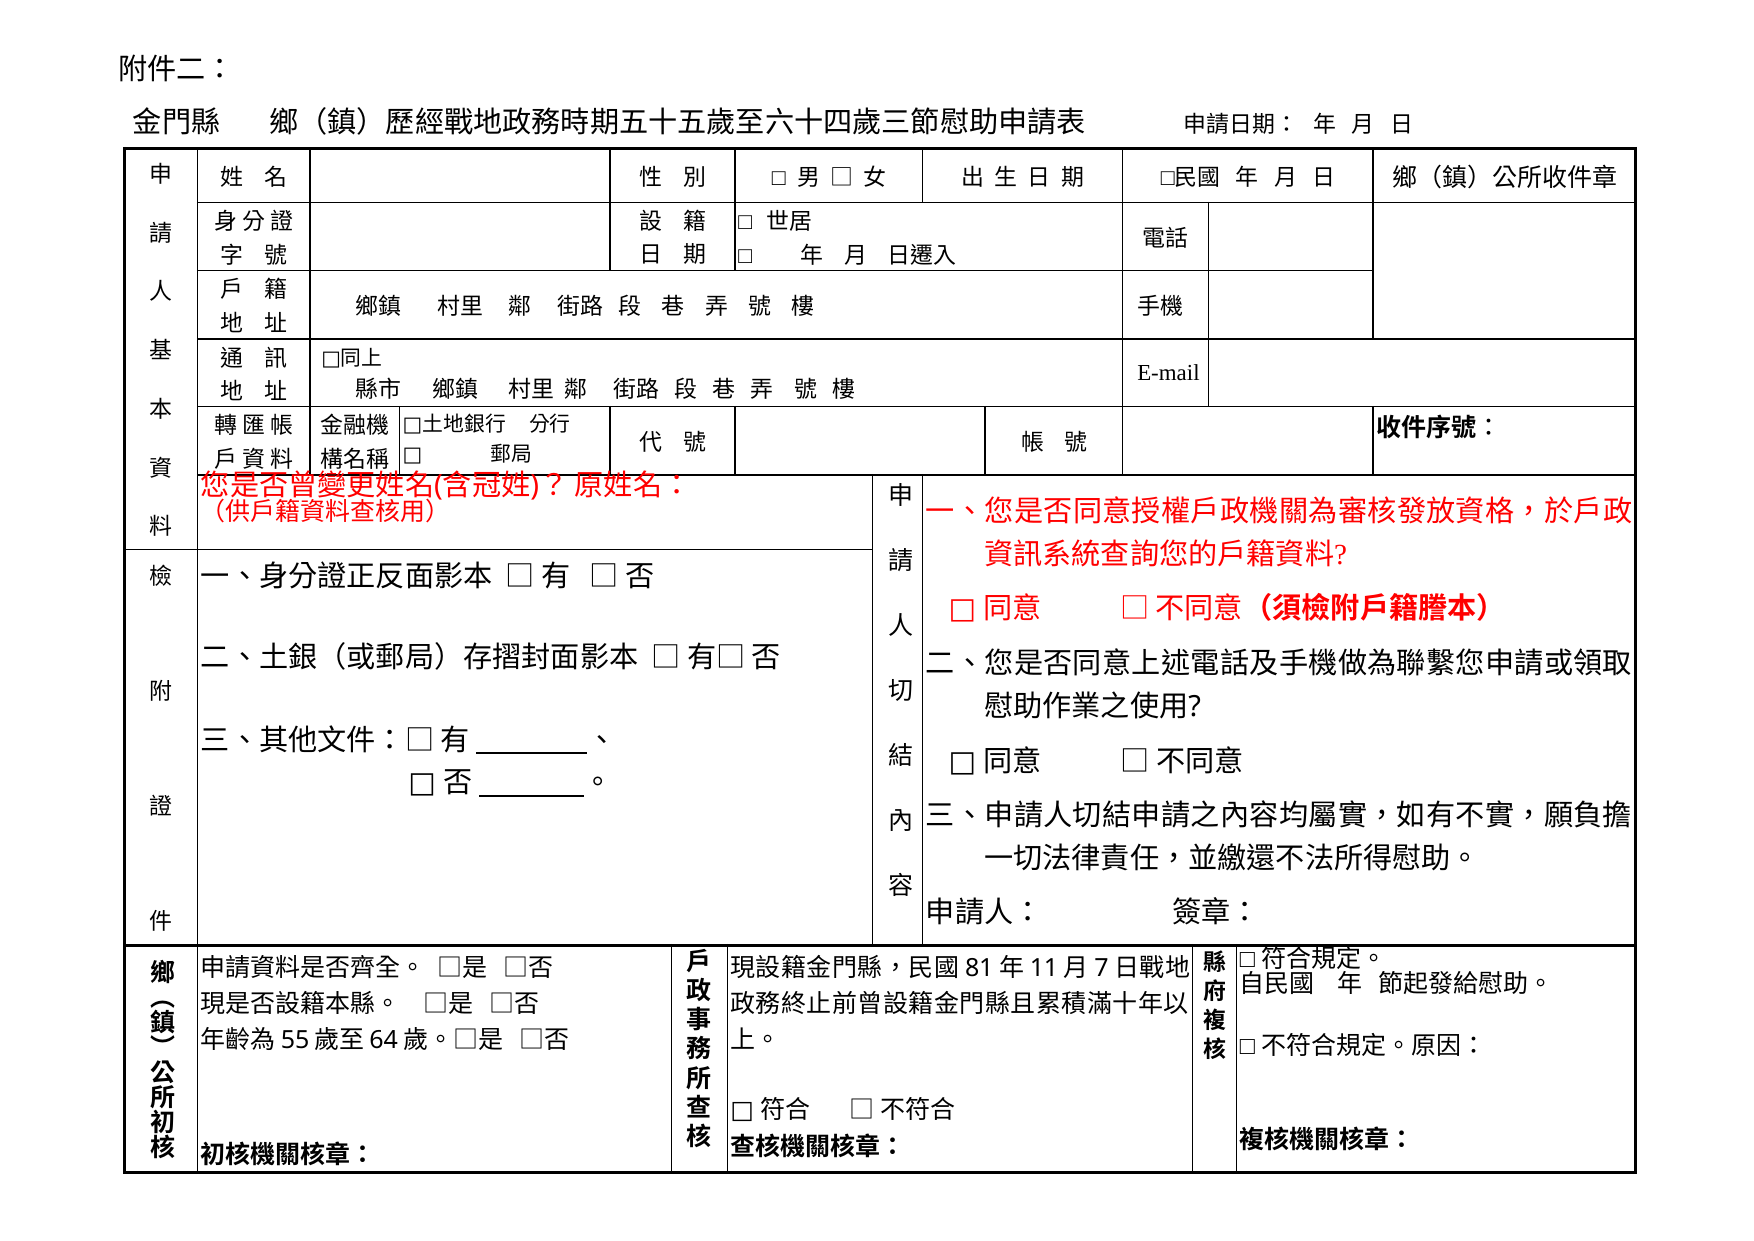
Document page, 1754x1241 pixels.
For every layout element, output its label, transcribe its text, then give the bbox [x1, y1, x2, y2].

table_cell 一、您是否同意授權戶政機關為審核發放資格，於戶政資訊系統查詢您的戶籍資料? □ 同意 □ 不同意（須檢附戶籍謄本） 二、您是否同意上述電話及手機做為聯繫您申請或領取慰助作業之使用? □ 同意 □ 不同意 三、申請人切結申請之內容均屬實，如有不實，願負擔一切法律責任，並繳還不法所得慰助。 申請人： 簽章： [923, 476, 1634, 944]
table_cell 戶 政 事 務 所 查 核 [672, 947, 727, 1171]
table_cell [311, 203, 609, 270]
table_cell □ 符合規定。 自民國 年 節起發給慰助。 □ 不符合規定。原因： 複核機關核章： [1237, 947, 1634, 1171]
table_cell 電話 [1123, 203, 1208, 270]
table_cell 現設籍金門縣，民國81年11月7日戰地政務終止前曾設籍金門縣且累積滿十年以上。 □ 符合 □ 不符合 查核機關核章： [728, 947, 1192, 1171]
table_header 出 生 日 期 [923, 150, 1122, 202]
table_cell □土地銀行 分行 □ 郵局 [400, 407, 609, 474]
table_header 鄉（鎮）公所收件章 [1374, 150, 1634, 202]
table_cell 您是否曾變更姓名(含冠姓)？ 原姓名： （供戶籍資料查核用） [198, 476, 872, 549]
text 附件二： [118, 29, 1661, 92]
table_cell [1209, 271, 1372, 338]
table_cell 身 分 證 字 號 [198, 203, 309, 270]
table_cell 轉 匯 帳 戶 資 料 [198, 407, 309, 474]
table_cell 金融機 構名稱 [311, 407, 399, 474]
table_cell 一、身分證正反面影本 □ 有 □ 否 二、土銀（或郵局）存摺封面影本 □ 有□ 否 三、其他文件：□ 有 、 □ 否 。 [198, 550, 872, 944]
table_cell 戶 籍 地 址 [198, 271, 309, 338]
table_cell 收件序號： [1374, 407, 1634, 474]
table_cell 手機 [1123, 271, 1208, 338]
table_cell 鄉（鎮）公所初核 [126, 947, 197, 1171]
table_cell 縣 府複核 [1193, 947, 1236, 1171]
table_cell [1209, 203, 1372, 270]
table_cell 帳 號 [986, 407, 1122, 474]
table_header [311, 150, 609, 202]
table_header □ 男 □ 女 [736, 150, 922, 202]
table_cell 設 籍 日 期 [611, 203, 734, 270]
table_cell 申請資料是否齊全。 □是 □否 現是否設籍本縣。 □是 □否 年齡為55歲至64歲。□是 □否 初核機關核章： [198, 947, 671, 1171]
table_cell 世居 年 月 日遷入 [736, 203, 1122, 270]
table_cell 通 訊 地 址 [198, 340, 309, 406]
table_header 性 別 [611, 150, 734, 202]
table_cell 檢附證件 [126, 550, 197, 944]
table_header 姓 名 [198, 150, 309, 202]
table_cell 代 號 [611, 407, 734, 474]
text 金門縣 鄉（鎮）歷經戰地政務時期五十五歲至六十四歲三節慰助申請表 申請日期： 年 月 日 [118, 98, 1636, 141]
table_cell 申 請 人 切 結 內 容 [873, 476, 922, 944]
table_header 申請人基本資料 [126, 150, 197, 549]
table_cell 鄉鎮 村里 鄰 街路 段 巷 弄 號 樓 [311, 271, 1122, 338]
table_cell [1374, 203, 1634, 338]
table_cell [1123, 407, 1372, 474]
table_header □民國 年 月 日 [1123, 150, 1372, 202]
table_cell [736, 407, 984, 474]
table_cell □同上 縣市 鄉鎮 村里 鄰 街路 段 巷 弄 號 樓 [311, 340, 1122, 406]
table_cell [1209, 340, 1634, 406]
table_cell E-mail [1123, 340, 1208, 406]
